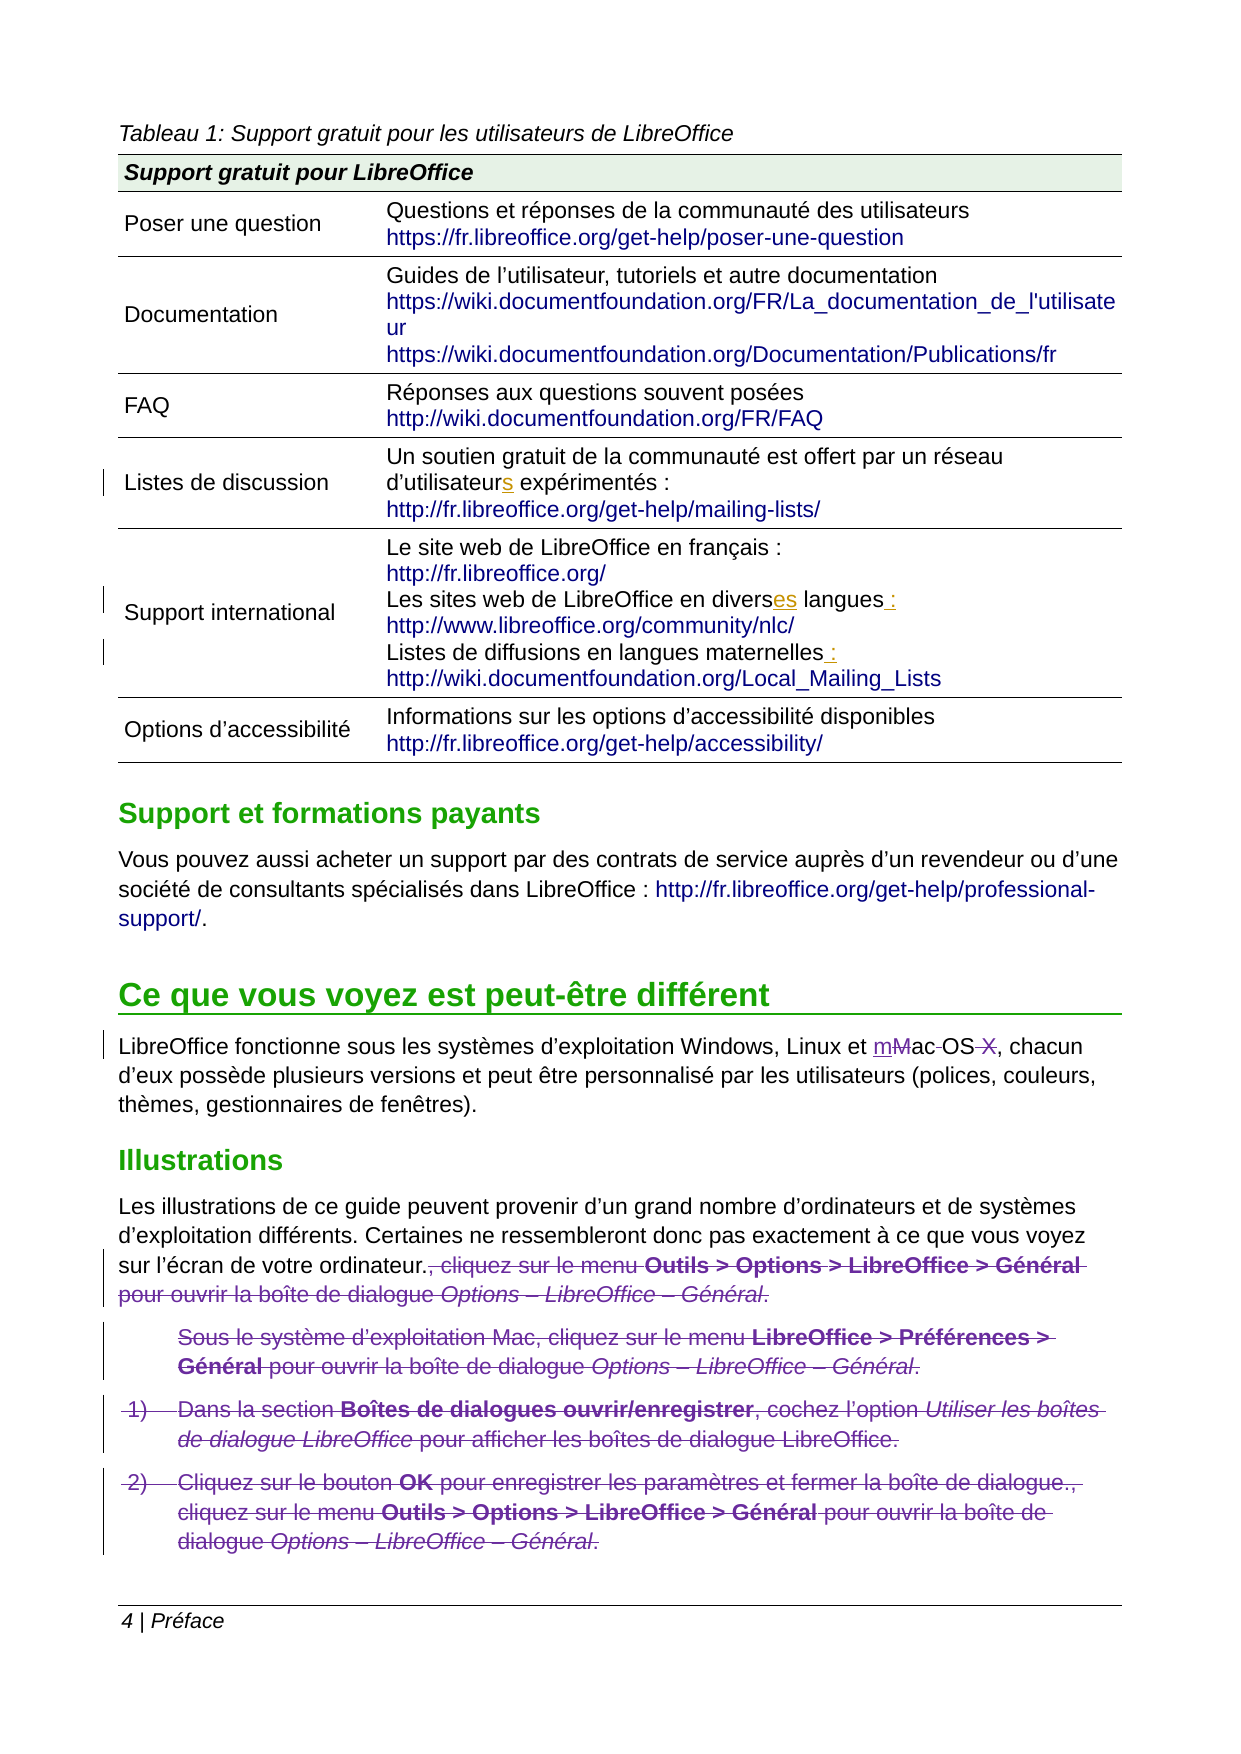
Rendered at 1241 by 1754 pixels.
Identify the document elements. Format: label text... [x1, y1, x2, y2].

table_cell Options d’accessibilité [118, 698, 380, 762]
table_cell Listes de discussion [118, 438, 380, 528]
table_cell FAQ [118, 374, 380, 437]
table_cell Documentation [118, 257, 380, 373]
text Les illustrations de ce guide peuvent provenir d’un grand nombre d’ordinateurs et de systèmes d’exploitation différents. Certaines ne ressembleront donc pas exactement à ce que vous voyez sur l’écran de votre ordinateur. [118, 1190, 1122, 1307]
table_header Support gratuit pour LibreOffice [118, 155, 1122, 191]
table_cell Le site web de LibreOffice en français : http://fr.libreoffice.org/ Les sites web de LibreOffice en diverses langues : http://www.libreoffice.org/community/nlc/ Listes de diffusions en langues maternelles : http://wiki.documentfoundation.org/Local_Mailing_Lists [380, 529, 1122, 697]
table_cell Questions et réponses de la communauté des utilisateurs https://fr.libreoffice.org/get-help/poser-une-question [380, 192, 1122, 256]
subtitle Support et formations payants [118, 800, 1122, 829]
table_cell Support international [118, 529, 380, 697]
subtitle Illustrations [118, 1147, 1122, 1176]
text LibreOffice fonctionne sous les systèmes d’exploitation Windows, Linux et macOS, chacun d’eux possède plusieurs versions et peut être personnalisé par les utilisateurs (polices, couleurs, thèmes, gestionnaires de fenêtres). [118, 1030, 1122, 1117]
table_cell Guides de l’utilisateur, tutoriels et autre documentation https://wiki.documentfoundation.org/FR/La_documentation_de_l'utilisateur https://wiki.documentfoundation.org/Documentation/Publications/fr [380, 257, 1122, 373]
text Tableau 1: Support gratuit pour les utilisateurs de LibreOffice [118, 118, 1122, 148]
table_cell Réponses aux questions souvent posées http://wiki.documentfoundation.org/FR/FAQ [380, 374, 1122, 437]
table_cell Poser une question [118, 192, 380, 256]
table_cell Un soutien gratuit de la communauté est offert par un réseau d’utilisateurs expérimentés : http://fr.libreoffice.org/get-help/mailing-lists/ [380, 438, 1122, 528]
subtitle Ce que vous voyez est peut-être différent [118, 975, 1122, 1013]
text Vous pouvez aussi acheter un support par des contrats de service auprès d’un revendeur ou d’une société de consultants spécialisés dans LibreOffice : http://fr.libreoffice.org/get-help/professional-support/. [118, 844, 1122, 931]
table_cell Informations sur les options d’accessibilité disponibles http://fr.libreoffice.org/get-help/accessibility/ [380, 698, 1122, 762]
